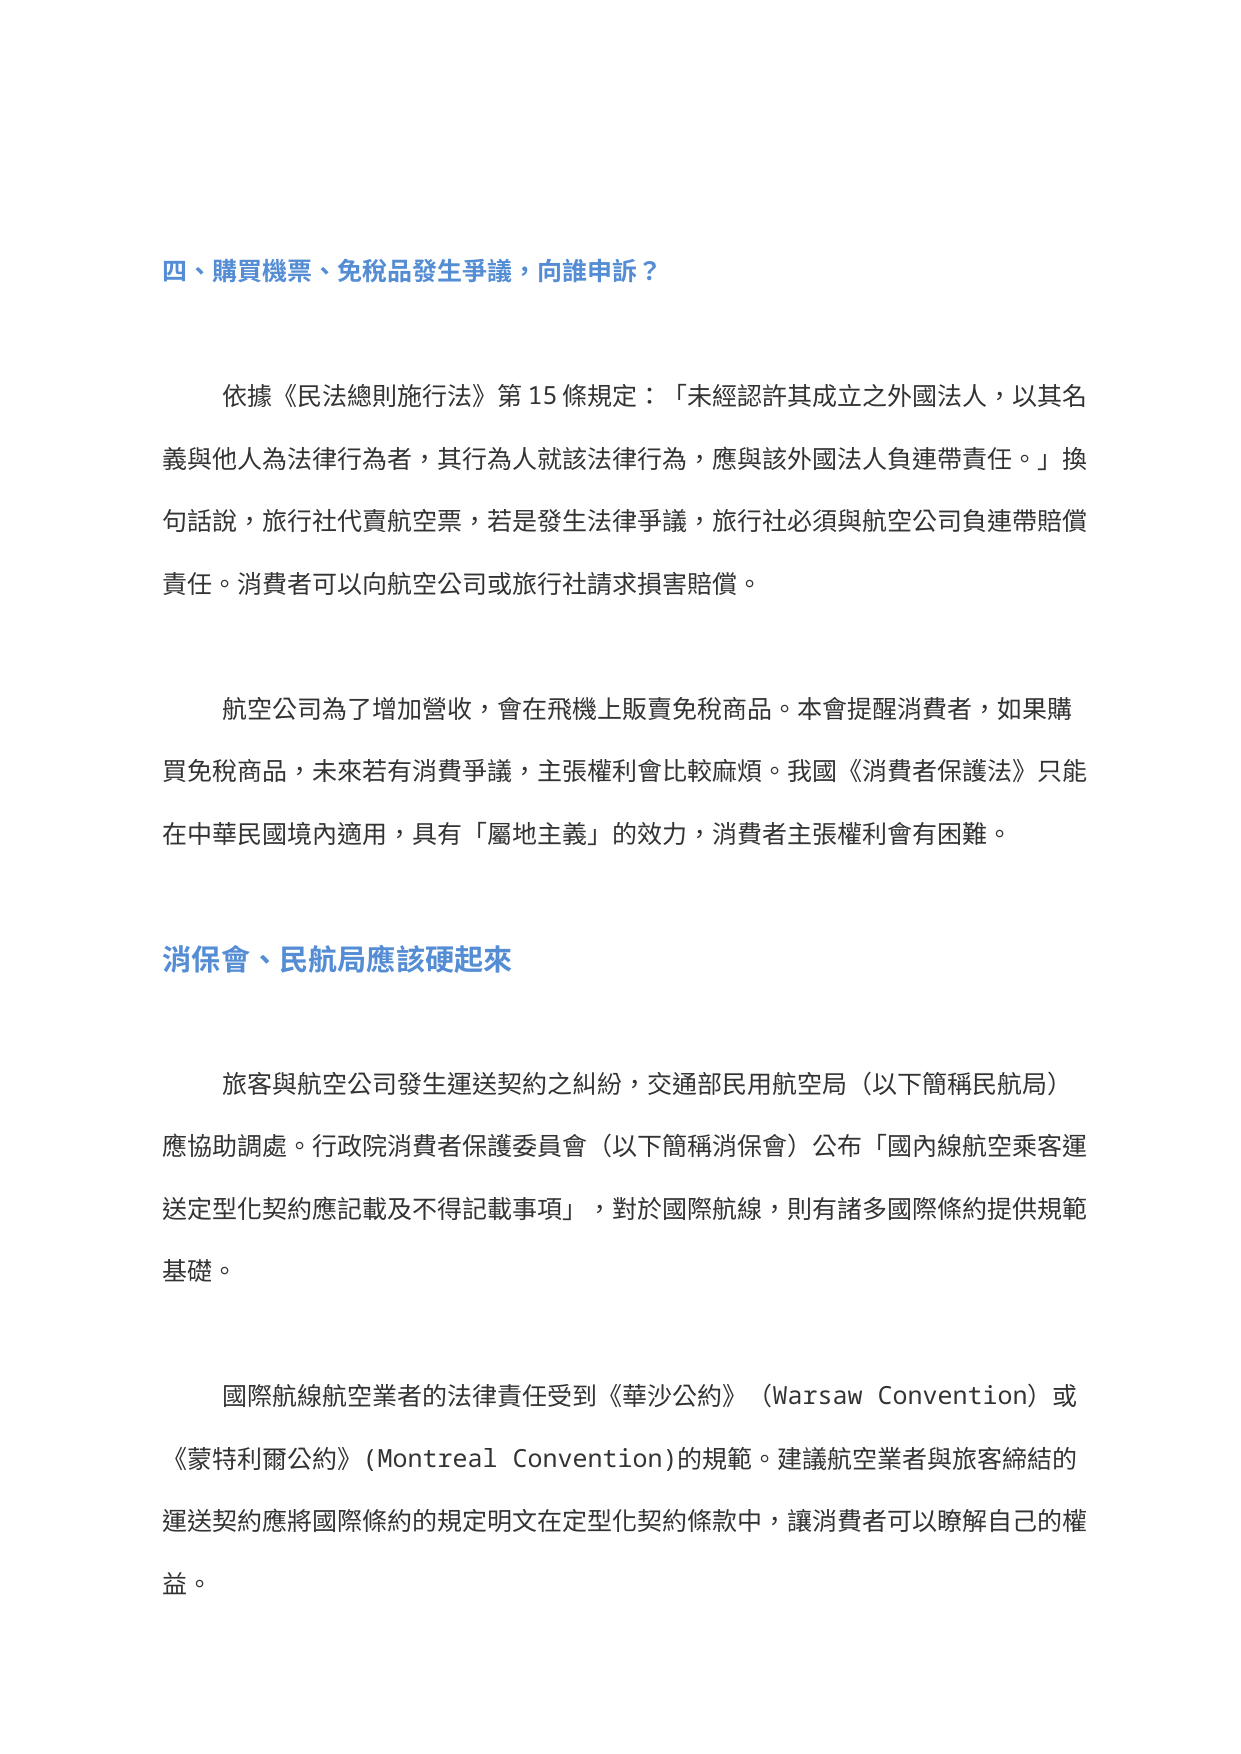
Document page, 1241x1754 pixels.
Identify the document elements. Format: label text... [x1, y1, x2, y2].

text 隨著經濟條件的改變，更多的台灣人有機會走出台灣看看這個世界，但旅程中所有的花費，最大宗的就是交通費，其中又以「機票」為最。如何降低機票費，已成為旅客相當重要的課題。 一、 何謂廉價機票？ 為了開展在國際航線的藍海，市場上出現了「廉價機票」。所謂「廉價機票」，是指航空公司降低營運成本、直接回饋給消費者的機票，所設定的目標客戶，是以價格為優先考量的年輕客戶。以台灣飛新加坡來回票為例，廉價機票的價格通常在新臺幣（以下同）7,000元到9,000元，而一般航空公司的價格通常在16,000元左右，整整相差7,000元以上。 二、 購買廉價機票的注意事項 消費者可透過兩個管道購買廉價機票，一是航空公司的網站，另一種則是經由旅行社代辦，付款的方式包括信用卡、匯款及現金交易。 旅行社業者說明，為了壓低成本，飛機上的服務都必須付費。消費者可以在機上購買食物、飲品和其他商品。不過，廉價航空公司的付費服務加上機票，還是比一般航空公司的機票便宜。一般而言，吃餐盒加上舒適服務（譬如：毛毯）大約3～400元，廉價航空機票與付費服務的總額，比一般航空機票至少便宜5、6千元。一般航空公司發給顧客的毛毯，只是讓顧客使用而已，下飛機時仍然要收回。可是廉價航空的毛毯，都是直接出售，讓顧客直接帶走。 三、 廉價機票不能退票，更改日期請提早 廉價機票通常提前半年開始販售，消費者必須提早規劃行程。航空公司也會不定時地提供優惠，想要撿便宜的民眾必須隨時注意。廉價機票，通常無法退票，如果要改航班，必須支付手續費。 票價的制定，並無成人票或兒童票的區分，價格都是一致的。唯一有區別的就是嬰兒票，嬰兒抱在手中，不會另外提供一個座位，價格約1千多元。座位通常都是經濟艙的座位，目前只有到吉隆坡才提供商務艙的座位。 一般機票，提早3個月開賣。為了提升載客率，廉價機票卻提早6個月販賣，所以，購買廉價機票的消費者，沒有任何可歸責於航空公司的事由，是無法退票的。 若是在出發前要更改航班，業者表示，必須在登機前48小時通知航空公司，而且要支付1,500元至2,000元不等的手續費。針對此點，消基會指出，不能退票並不合理，一般而言，若是可歸責於航空公司，消費者不但可以退票，還可以請求損害賠償。若是不可歸責於航空公司，航空公司可於退票時收取手續費，但是主管機關應該制訂收費上限，不讓航空公司漫天喊價。 四、購買機票、免稅品發生爭議，向誰申訴？ 依據《民法總則施行法》第15條規定：「未經認許其成立之外國法人，以其名義與他人為法律行為者，其行為人就該法律行為，應與該外國法人負連帶責任。」換句話說，旅行社代賣航空票，若是發生法律爭議，旅行社必須與航空公司負連帶賠償責任。消費者可以向航空公司或旅行社請求損害賠償。 航空公司為了增加營收，會在飛機上販賣免稅商品。本會提醒消費者，如果購買免稅商品，未來若有消費爭議，主張權利會比較麻煩。我國《消費者保護法》只能在中華民國境內適用，具有「屬地主義」的效力，消費者主張權利會有困難。 消保會、民航局應該硬起來 旅客與航空公司發生運送契約之糾紛，交通部民用航空局（以下簡稱民航局）應協助調處。行政院消費者保護委員會（以下簡稱消保會）公布「國內線航空乘客運送定型化契約應記載及不得記載事項」，對於國際航線，則有諸多國際條約提供規範基礎。 國際航線航空業者的法律責任受到《華沙公約》（Warsaw Convention）或《蒙特利爾公約》(Montreal Convention)的規範。建議航空業者與旅客締結的運送契約應將國際條約的規定明文在定型化契約條款中，讓消費者可以瞭解自己的權益。 消保會日前公布「國際機票交易重要須知範本」，但是範本內容卻只有使用期限、停留天數、搭乘航班說明、退票說明等事項，卻未針對發生爭議時應如何解決問題有所規範。根據消保會公布的行政函釋，「國際機票交易重要須知範本」並不具有強制效力，無法拘束航空業者，產生保護消費者的作用。 依據《消費者保護法施行細則》第15條第2項規定：「中央主管機關公告應記載之事項，未經記載於定型化契約者，仍構成契約之內容。」由此可知，主管機關公告的「應記載及不得記載事項」，具有法律上效力。縱使航空業者未將應記載事項的內容放入定型化契約，主管機關公布的應記載事項也會形成定型化契約條款的內容，進而達到保護消費者的目的。因此，建議民航局與消保會可以共同會商，公告對消費者有利的「應記載及不得記載事項」。 另一個解決紛爭的方法是，依據《民用航空法》第47條第1項及「民用航空乘客與航空器運送人運送糾紛調處辦法」第2條規定，旅客與航空業者若發生糾紛，民航局應協助調處之，民航局提供0800-211-798免付費專線，會有專人受理協調。 基於以上的說明，消保會與民航局應該要硬起來，制訂國際航線的「應記載事項」，保障消費者的權利。「應記載事項」的條款內容，必須秉持「誠實信用原則」。依據《消費者保護法》的規定，航空業者也不得事先免除法律責任。事實上，航空業者應該設身處地為消費者著想，讓消費者坐得安心，玩得開心。這樣，每一位消費者都是一個免費的活廣告，進而能促進航空公司的營收，創造彼此雙贏的局面。 [162, 166, 1093, 1603]
